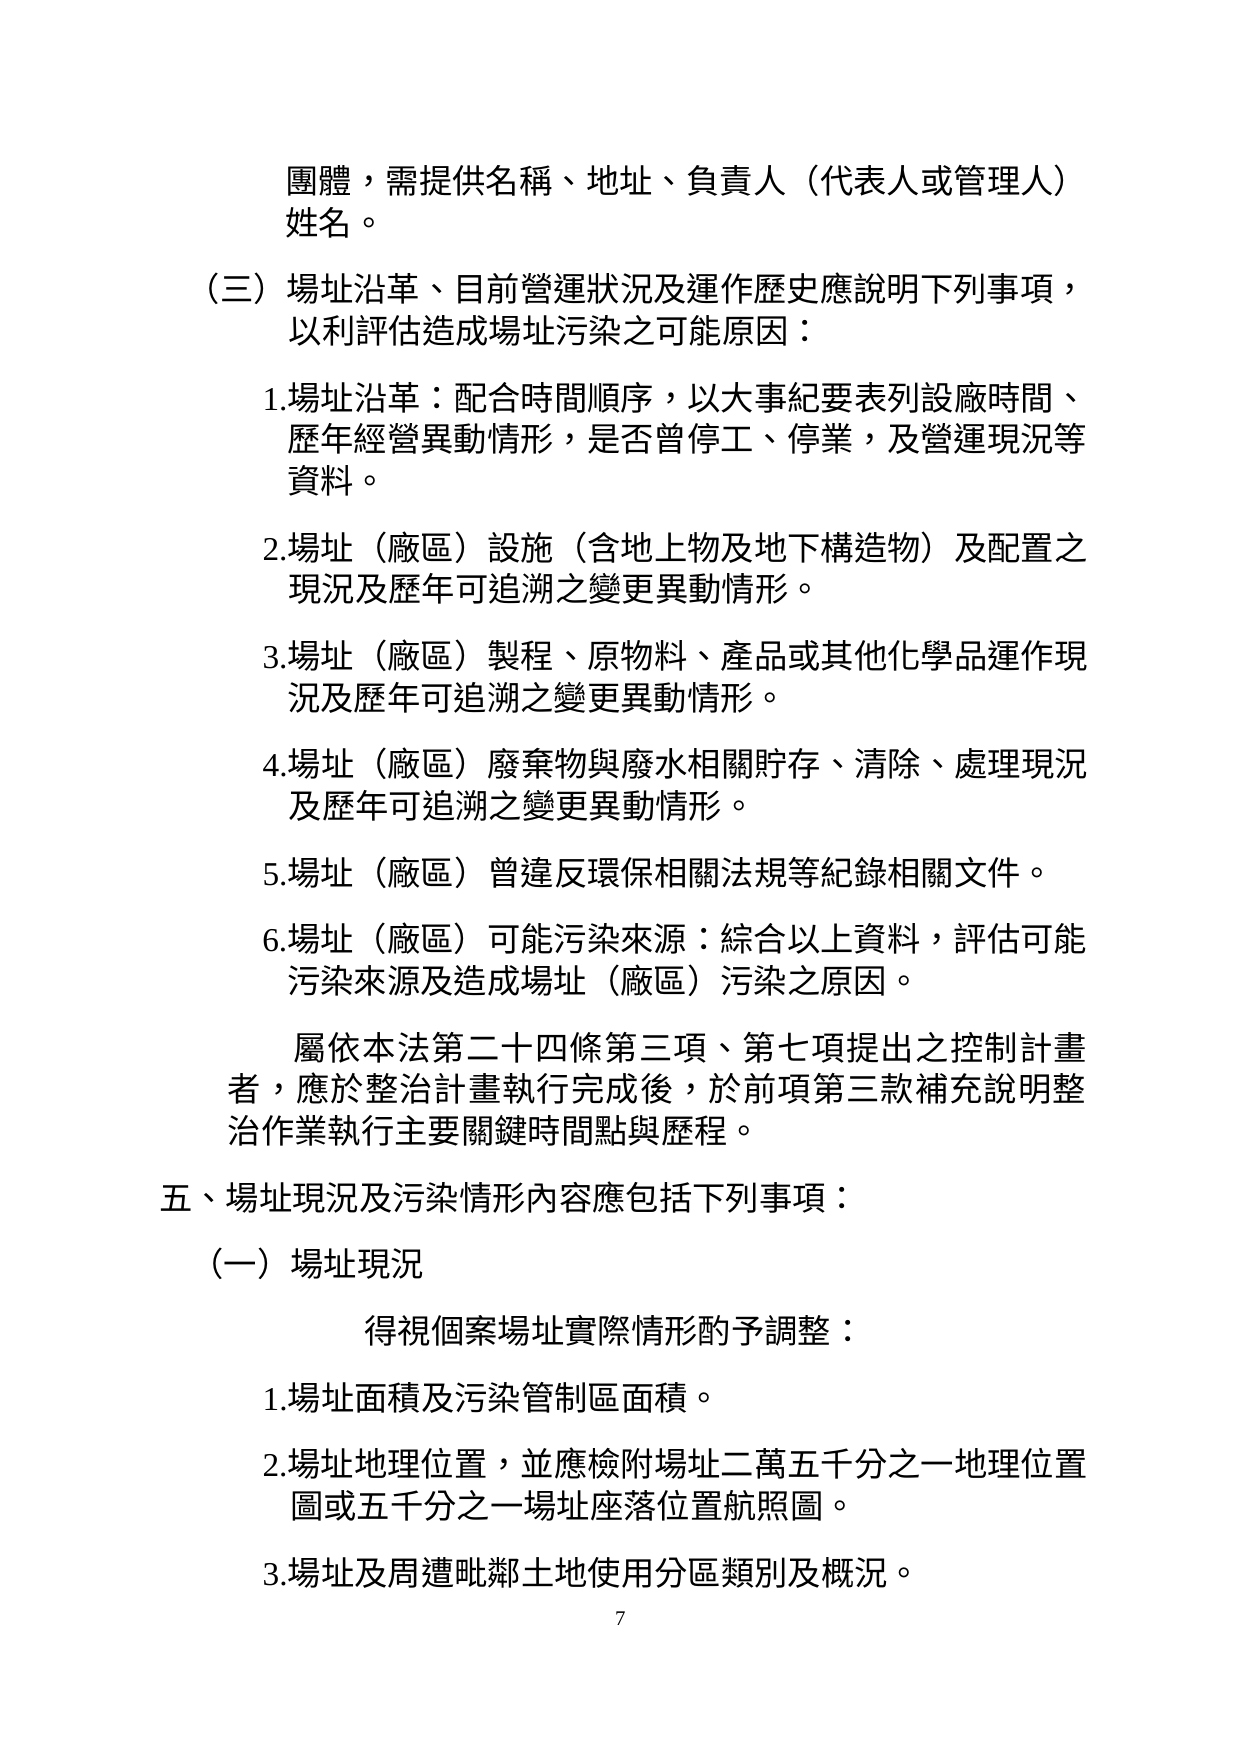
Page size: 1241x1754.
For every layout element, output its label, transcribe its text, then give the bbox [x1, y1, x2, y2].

table_cell 五、場址現況及污染情形內容應包括下列事項： （一）場址現況 得視個案場址實際情形酌予調整： 1.場址面積及污染管制區面積。 2.場址地理位置，並應檢附場址二萬五千分之一地理位置圖或五千分之一場址座落位置航照圖。 3.場址及周遭毗鄰土地使用分區類別及概況。 [148, 1164, 1099, 1606]
table_cell 團體，需提供名稱、地址、負責人（代表人或管理人）姓名。 （三）場址沿革、目前營運狀況及運作歷史應說明下列事項，以利評估造成場址污染之可能原因： 1.場址沿革：配合時間順序，以大事紀要表列設廠時間、歷年經營異動情形，是否曾停工、停業，及營運現況等資料。 2.場址（廠區）設施（含地上物及地下構造物）及配置之現況及歷年可追溯之變更異動情形。 3.場址（廠區）製程、原物料、產品或其他化學品運作現況及歷年可追溯之變更異動情形。 4.場址（廠區）廢棄物與廢水相關貯存、清除、處理現況及歷年可追溯之變更異動情形。 5.場址（廠區）曾違反環保相關法規等紀錄相關文件。 6.場址（廠區）可能污染來源：綜合以上資料，評估可能污染來源及造成場址（廠區）污染之原因。 屬依本法第二十四條第三項、第七項提出之控制計畫者，應於整治計畫執行完成後，於前項第三款補充說明整治作業執行主要關鍵時間點與歷程。 [148, 148, 1099, 1164]
